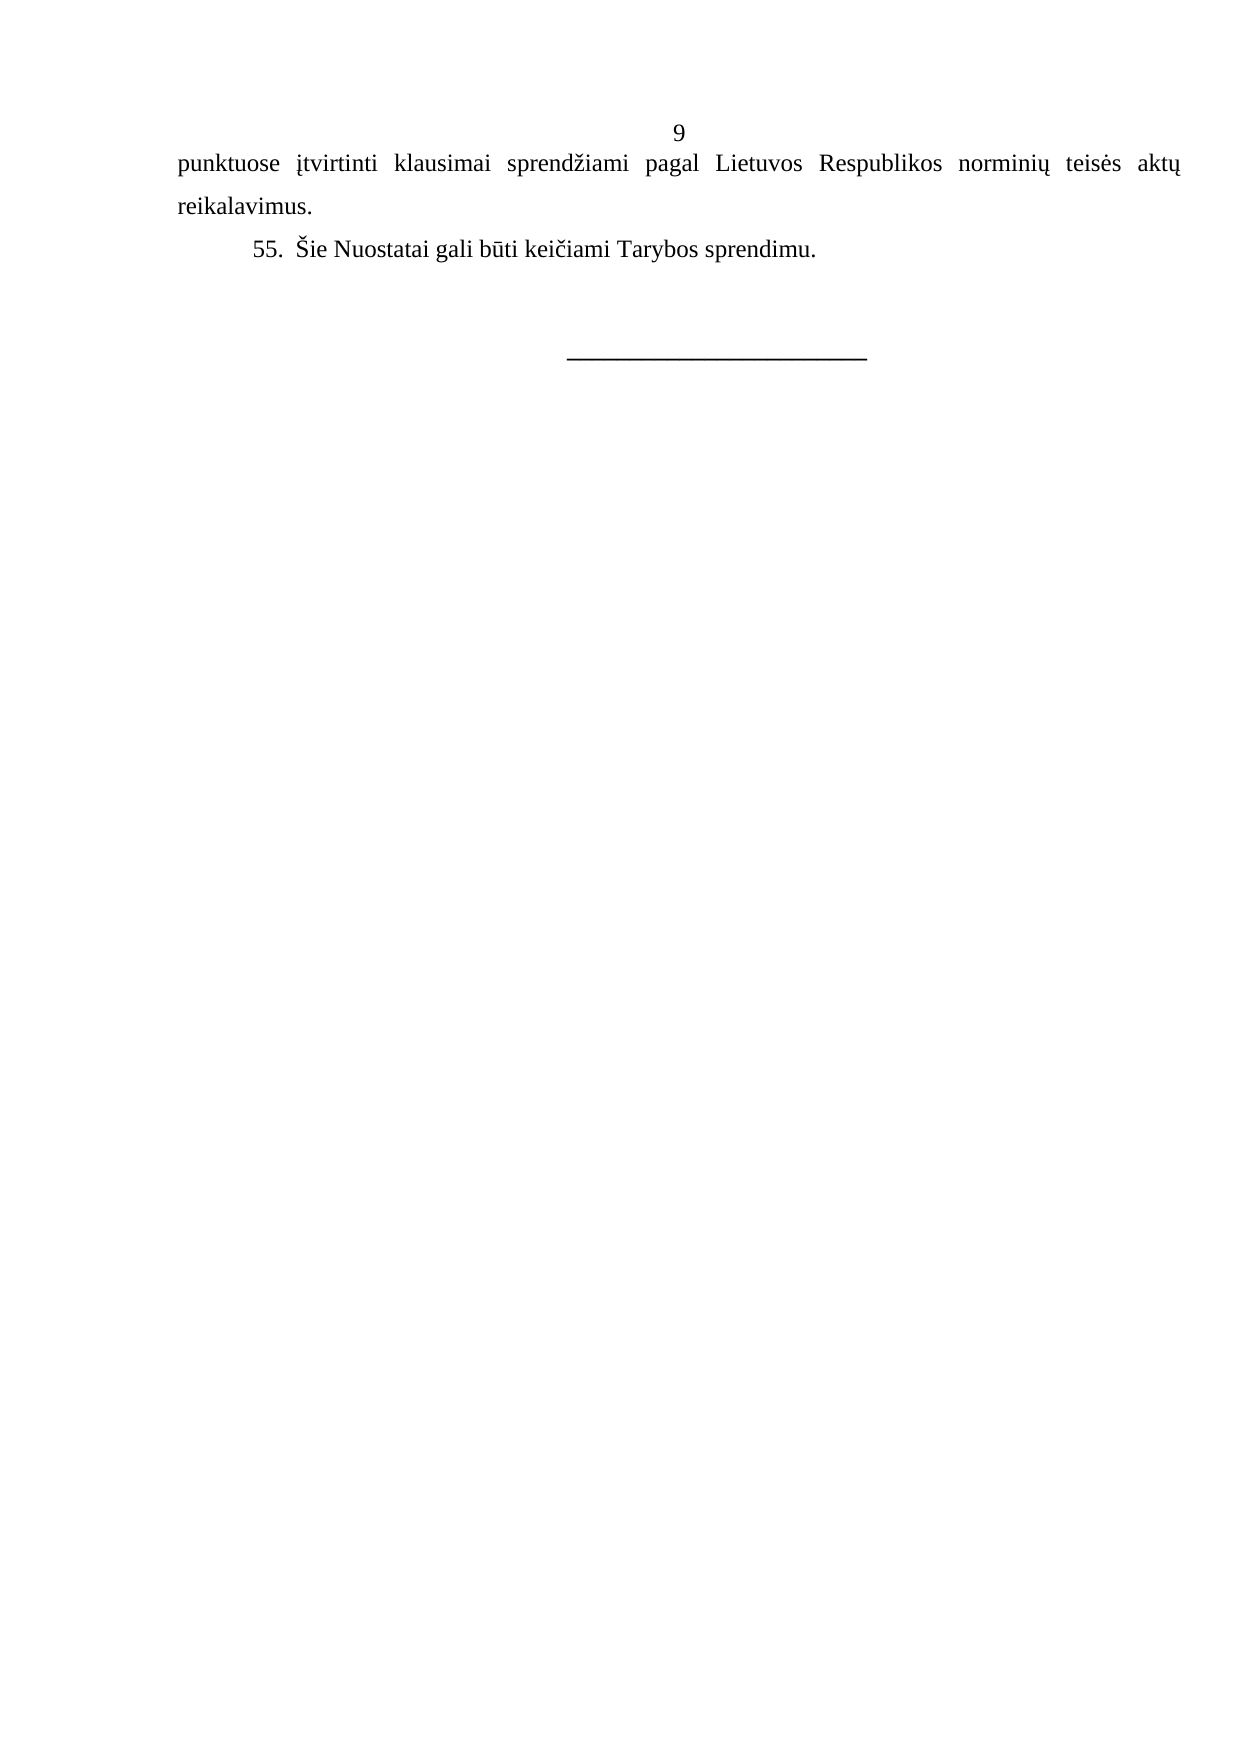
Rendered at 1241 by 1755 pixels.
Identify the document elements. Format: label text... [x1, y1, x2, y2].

text ________________________ [177, 334, 1181, 363]
text punktuose įtvirtinti klausimai sprendžiami pagal Lietuvos Respublikos norminių teisės aktų reikalavimus. [177, 148, 1181, 219]
text 55. Šie Nuostatai gali būti keičiami Tarybos sprendimu. [177, 234, 1181, 263]
